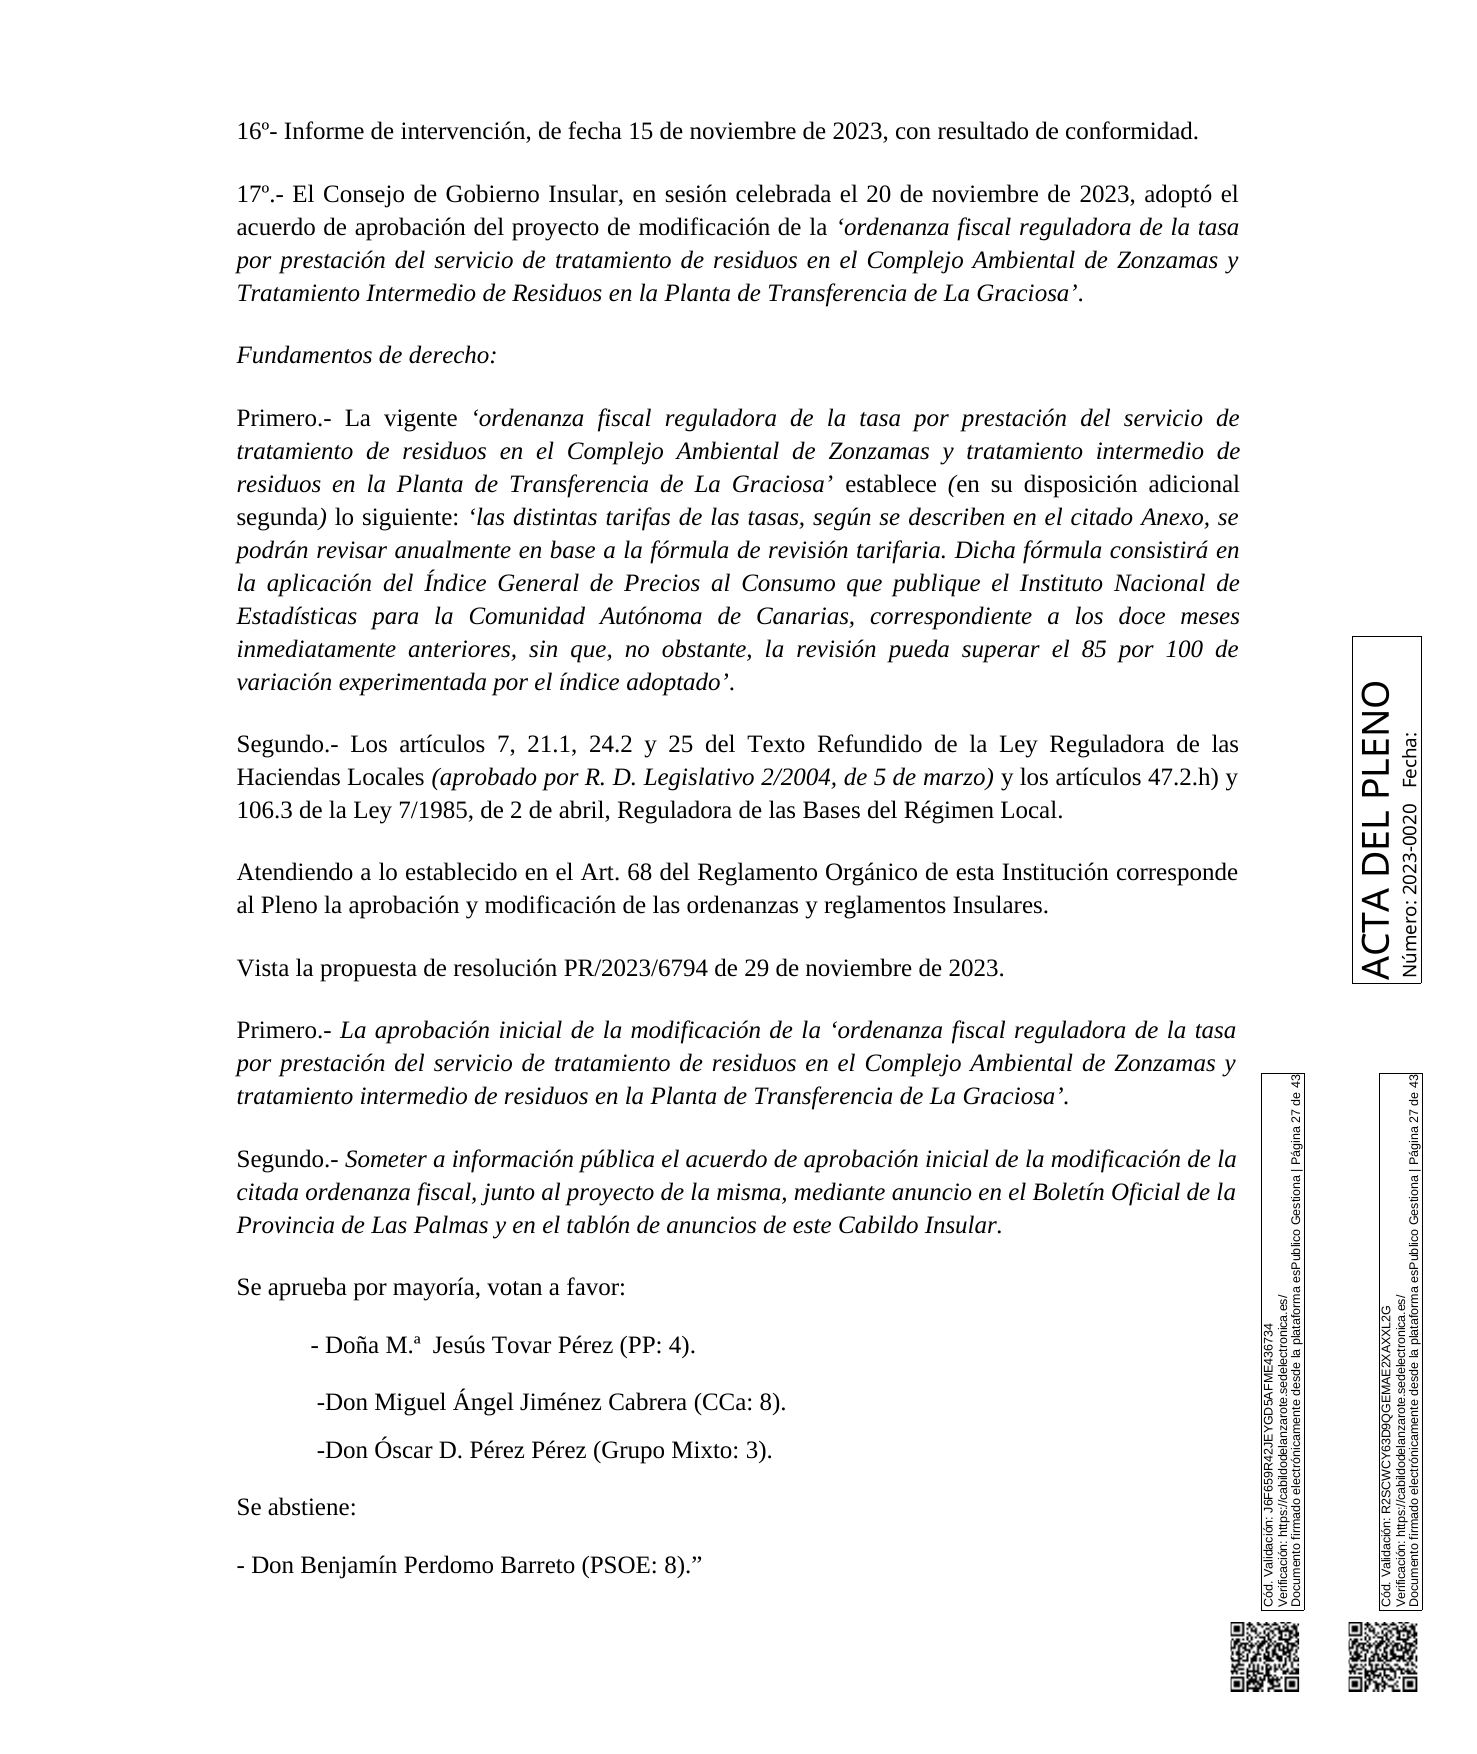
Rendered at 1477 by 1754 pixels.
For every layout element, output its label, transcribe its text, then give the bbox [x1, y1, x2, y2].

text Primero.- La aprobación inicial de la modificación de la ‘ordenanza fiscal reguladora de la tasa por prestación del servicio de tratamiento de residuos en el Complejo Ambiental de Zonzamas y tratamiento intermedio de residuos en la Planta de Transferencia de La Graciosa’. [236, 1015, 1237, 1110]
text Vista la propuesta de resolución PR/2023/6794 de 29 de noviembre de 2023. [236, 953, 1352, 982]
text Se abstiene: [236, 1492, 1261, 1521]
text [1305, 1550, 1379, 1579]
text [1305, 1435, 1379, 1464]
text Segundo.- Someter a información pública el acuerdo de aprobación inicial de la modificación de la citada ordenanza fiscal, junto al proyecto de la misma, mediante anuncio en el Boletín Oficial de la Provincia de Las Palmas y en el tablón de anuncios de este Cabildo Insular. [236, 1144, 1238, 1238]
text ACTA DEL PLENO [1353, 638, 1396, 983]
text Atendiendo a lo establecido en el Art. 68 del Reglamento Orgánico de esta Institución corresponde al Pleno la aprobación y modificación de las ordenanzas y reglamentos Insulares. [236, 857, 1239, 919]
text -Don Óscar D. Pérez Pérez (Grupo Mixto: 3). [317, 1435, 1261, 1464]
text 106.3 de la Ley 7/1985, de 2 de abril, Reguladora de las Bases del Régimen Local. [236, 795, 1352, 824]
text [1305, 1330, 1379, 1358]
text [1305, 1387, 1379, 1416]
text - Doña M.ª Jesús Tovar Pérez (PP: 4). [310, 1330, 1261, 1358]
text Verificación: https://cabildodelanzarote.sedelectronica.es/ [1276, 1075, 1289, 1610]
text [1305, 1272, 1379, 1301]
text Cód. Validación: J6F659R42JEYGD5AFME436734 [1262, 1075, 1274, 1610]
text [1305, 1492, 1379, 1521]
text Cód. Validación: R2SCWCY63D9QGEMAE2XAXXL2G [1380, 1075, 1392, 1610]
text Fundamentos de derecho: [236, 340, 1428, 369]
text Documento firmado electrónicamente desde la plataforma esPublico Gestiona | Página 27 de 43 [1289, 1075, 1302, 1610]
picture [1230, 1622, 1300, 1692]
text Verificación: https://cabildodelanzarote.sedelectronica.es/ [1394, 1075, 1407, 1610]
picture [1348, 1622, 1418, 1692]
text 16º- Informe de intervención, de fecha 15 de noviembre de 2023, con resultado de conformidad. [236, 116, 1428, 145]
text 17º.- El Consejo de Gobierno Insular, en sesión celebrada el 20 de noviembre de 2023, adoptó el acuerdo de aprobación del proyecto de modificación de la ‘ordenanza fiscal reguladora de la tasa por prestación del servicio de tratamiento de residuos en el Complejo Ambiental de Zonzamas y Tratamiento Intermedio de Residuos en la Planta de Transferencia de La Graciosa’. [236, 179, 1240, 307]
text Segundo.- Los artículos 7, 21.1, 24.2 y 25 del Texto Refundido de la Ley Reguladora de las Haciendas Locales (aprobado por R. D. Legislativo 2/2004, de 5 de marzo) y los artículos 47.2.h) y [236, 729, 1240, 791]
text -Don Miguel Ángel Jiménez Cabrera (CCa: 8). [317, 1387, 1261, 1416]
text Se aprueba por mayoría, votan a favor: [236, 1272, 1261, 1301]
text - Don Benjamín Perdomo Barreto (PSOE: 8).” [236, 1550, 1261, 1579]
text Primero.- La vigente ‘ordenanza fiscal reguladora de la tasa por prestación del servicio de tratamiento de residuos en el Complejo Ambiental de Zonzamas y tratamiento intermedio de residuos en la Planta de Transferencia de La Graciosa’ establece (en su disposición adicional segunda) lo siguiente: ‘las distintas tarifas de las tasas, según se describen en el citado Anexo, se podrán revisar anualmente en base a la fórmula de revisión tarifaria. Dicha fórmula consistirá en la aplicación del Índice General de Precios al Consumo que publique el Instituto Nacional de Estadísticas para la Comunidad Autónoma de Canarias, correspondiente a los doce meses inmediatamente anteriores, sin que, no obstante, la revisión pueda superar el 85 por 100 de variación experimentada por el índice adoptado’. [236, 403, 1240, 696]
text Número: 2023-0020 Fecha: 07/03/2024 [1398, 640, 1421, 983]
text Documento firmado electrónicamente desde la plataforma esPublico Gestiona | Página 27 de 43 [1407, 1075, 1420, 1610]
